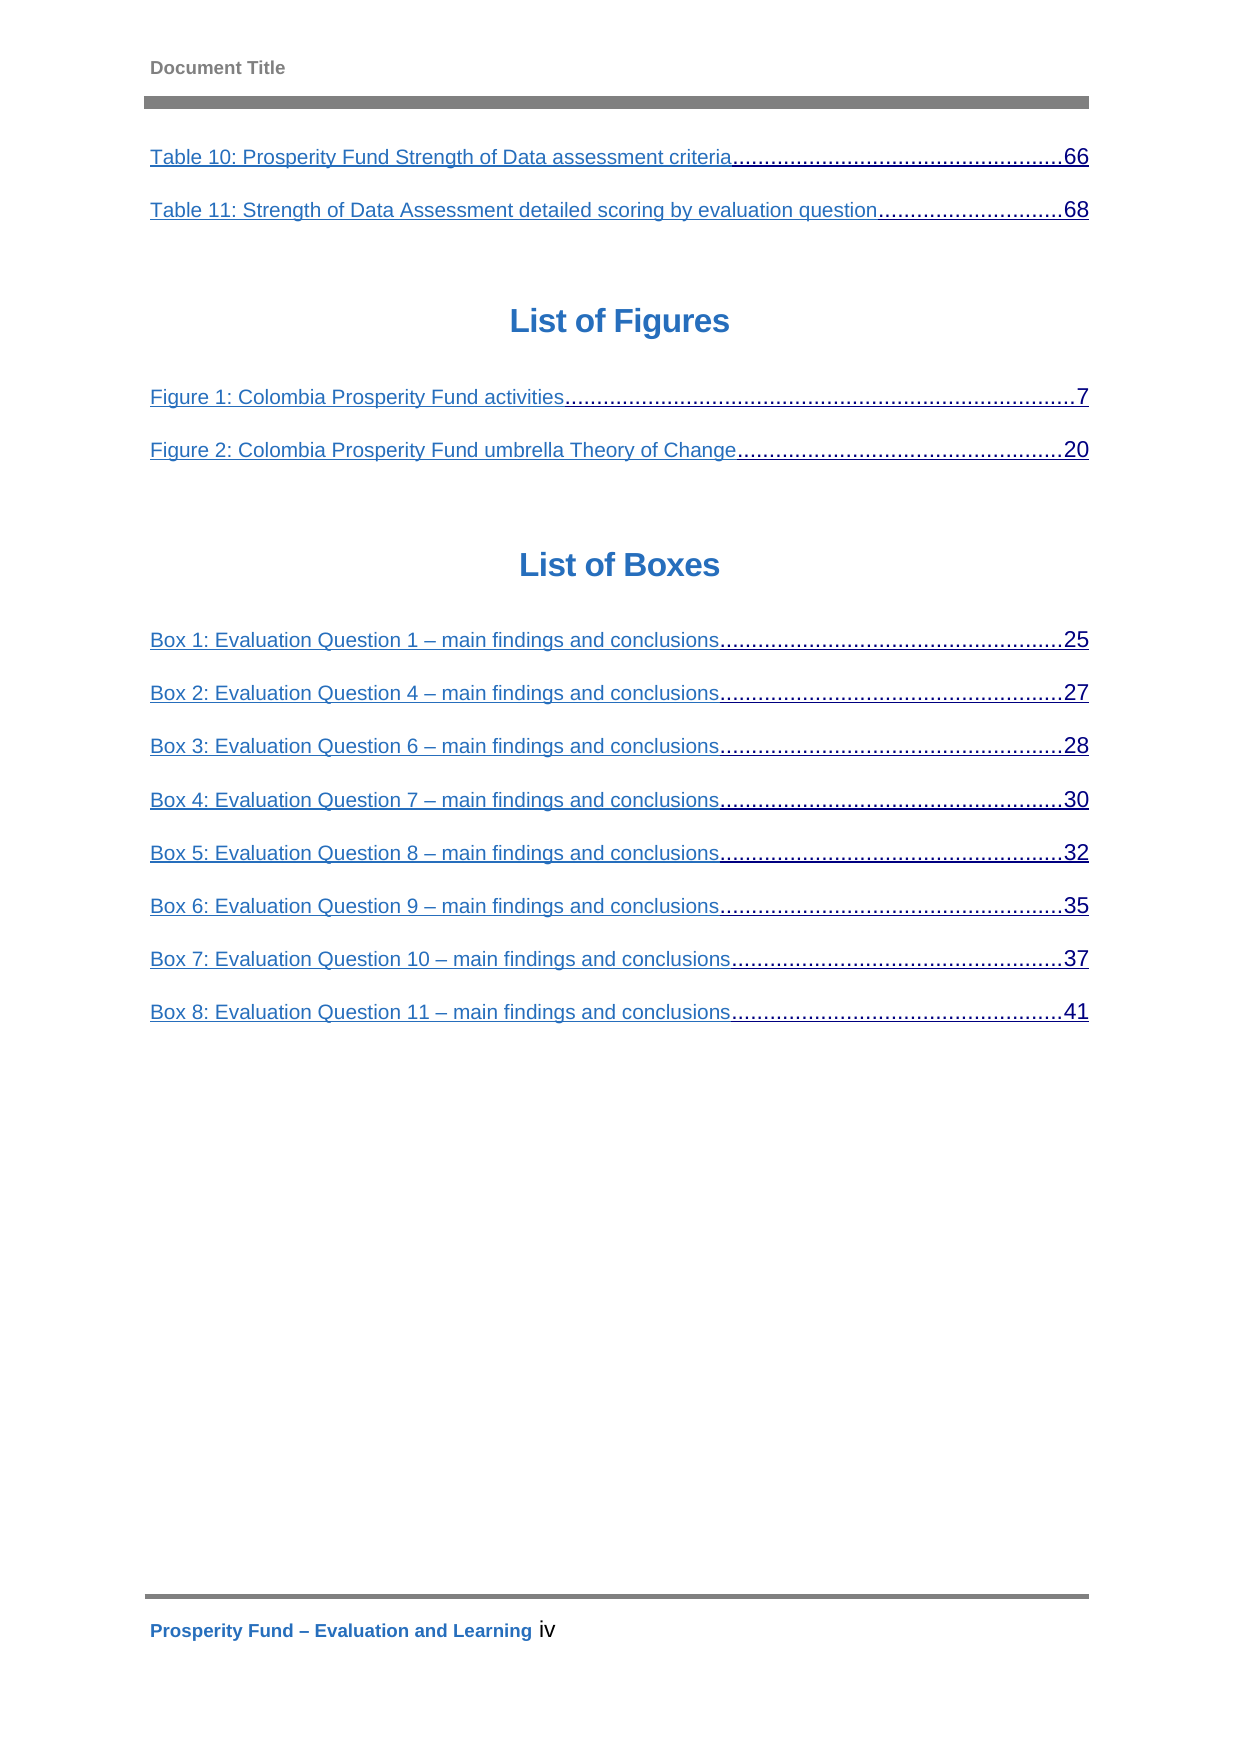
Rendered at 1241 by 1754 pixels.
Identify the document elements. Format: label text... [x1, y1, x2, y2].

text Box 6: Evaluation Question 9 – main findings and conclusions 35 [150, 892, 1090, 918]
text Box 4: Evaluation Question 7 – main findings and conclusions 30 [150, 786, 1090, 812]
text Box 8: Evaluation Question 11 – main findings and conclusions 41 [150, 998, 1090, 1024]
text Box 5: Evaluation Question 8 – main findings and conclusions 32 [150, 839, 1090, 865]
text Figure 2: Colombia Prosperity Fund umbrella Theory of Change 20 [150, 436, 1090, 463]
text Box 7: Evaluation Question 10 – main findings and conclusions 37 [150, 945, 1090, 971]
text Table 11: Strength of Data Assessment detailed scoring by evaluation question 68 [150, 196, 1090, 222]
text Box 3: Evaluation Question 6 – main findings and conclusions 28 [150, 732, 1090, 759]
text Box 2: Evaluation Question 4 – main findings and conclusions 27 [150, 679, 1090, 706]
text Table 10: Prosperity Fund Strength of Data assessment criteria 66 [150, 143, 1090, 169]
text Figure 1: Colombia Prosperity Fund activities 7 [150, 383, 1090, 409]
subtitle List of Figures [150, 301, 1090, 340]
text Box 1: Evaluation Question 1 – main findings and conclusions 25 [150, 626, 1090, 653]
subtitle List of Boxes [150, 544, 1090, 583]
